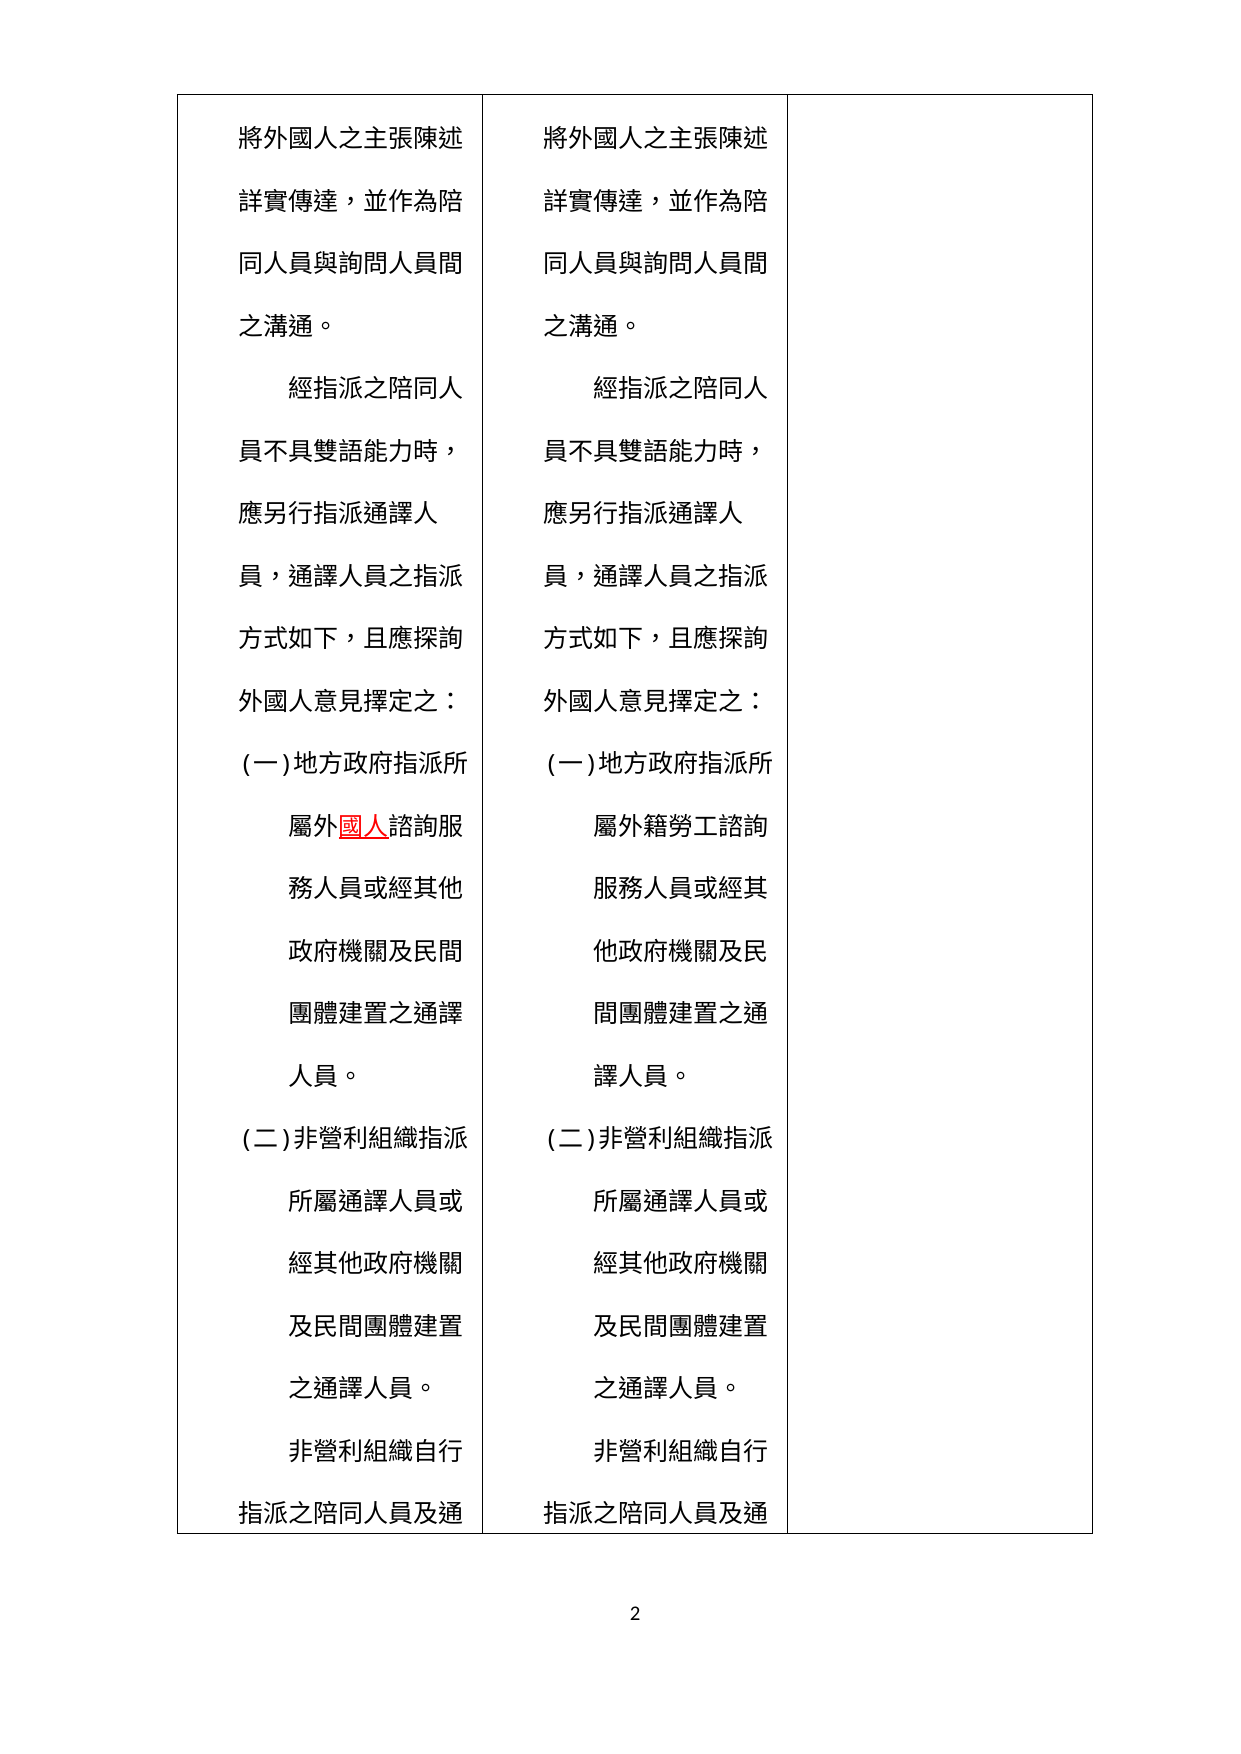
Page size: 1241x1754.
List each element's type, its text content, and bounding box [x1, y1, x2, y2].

table_cell 將外國人之主張陳述詳實傳達，並作為陪同人員與詢問人員間之溝通。 經指派之陪同人員不具雙語能力時，應另行指派通譯人員，通譯人員之指派方式如下，且應探詢外國人意見擇定之： (一)地方政府指派所屬外國人諮詢服務人員或經其他政府機關及民間團體建置之通譯人員。 (二)非營利組織指派所屬通譯人員或經其他政府機關及民間團體建置之通譯人員。 非營利組織自行指派之陪同人員及通 [178, 95, 482, 1533]
table_cell 將外國人之主張陳述詳實傳達，並作為陪同人員與詢問人員間之溝通。 經指派之陪同人員不具雙語能力時，應另行指派通譯人員，通譯人員之指派方式如下，且應探詢外國人意見擇定之： (一)地方政府指派所屬外籍勞工諮詢服務人員或經其他政府機關及民間團體建置之通譯人員。 (二)非營利組織指派所屬通譯人員或經其他政府機關及民間團體建置之通譯人員。 非營利組織自行指派之陪同人員及通 [483, 95, 787, 1533]
table_cell [788, 95, 1092, 1533]
